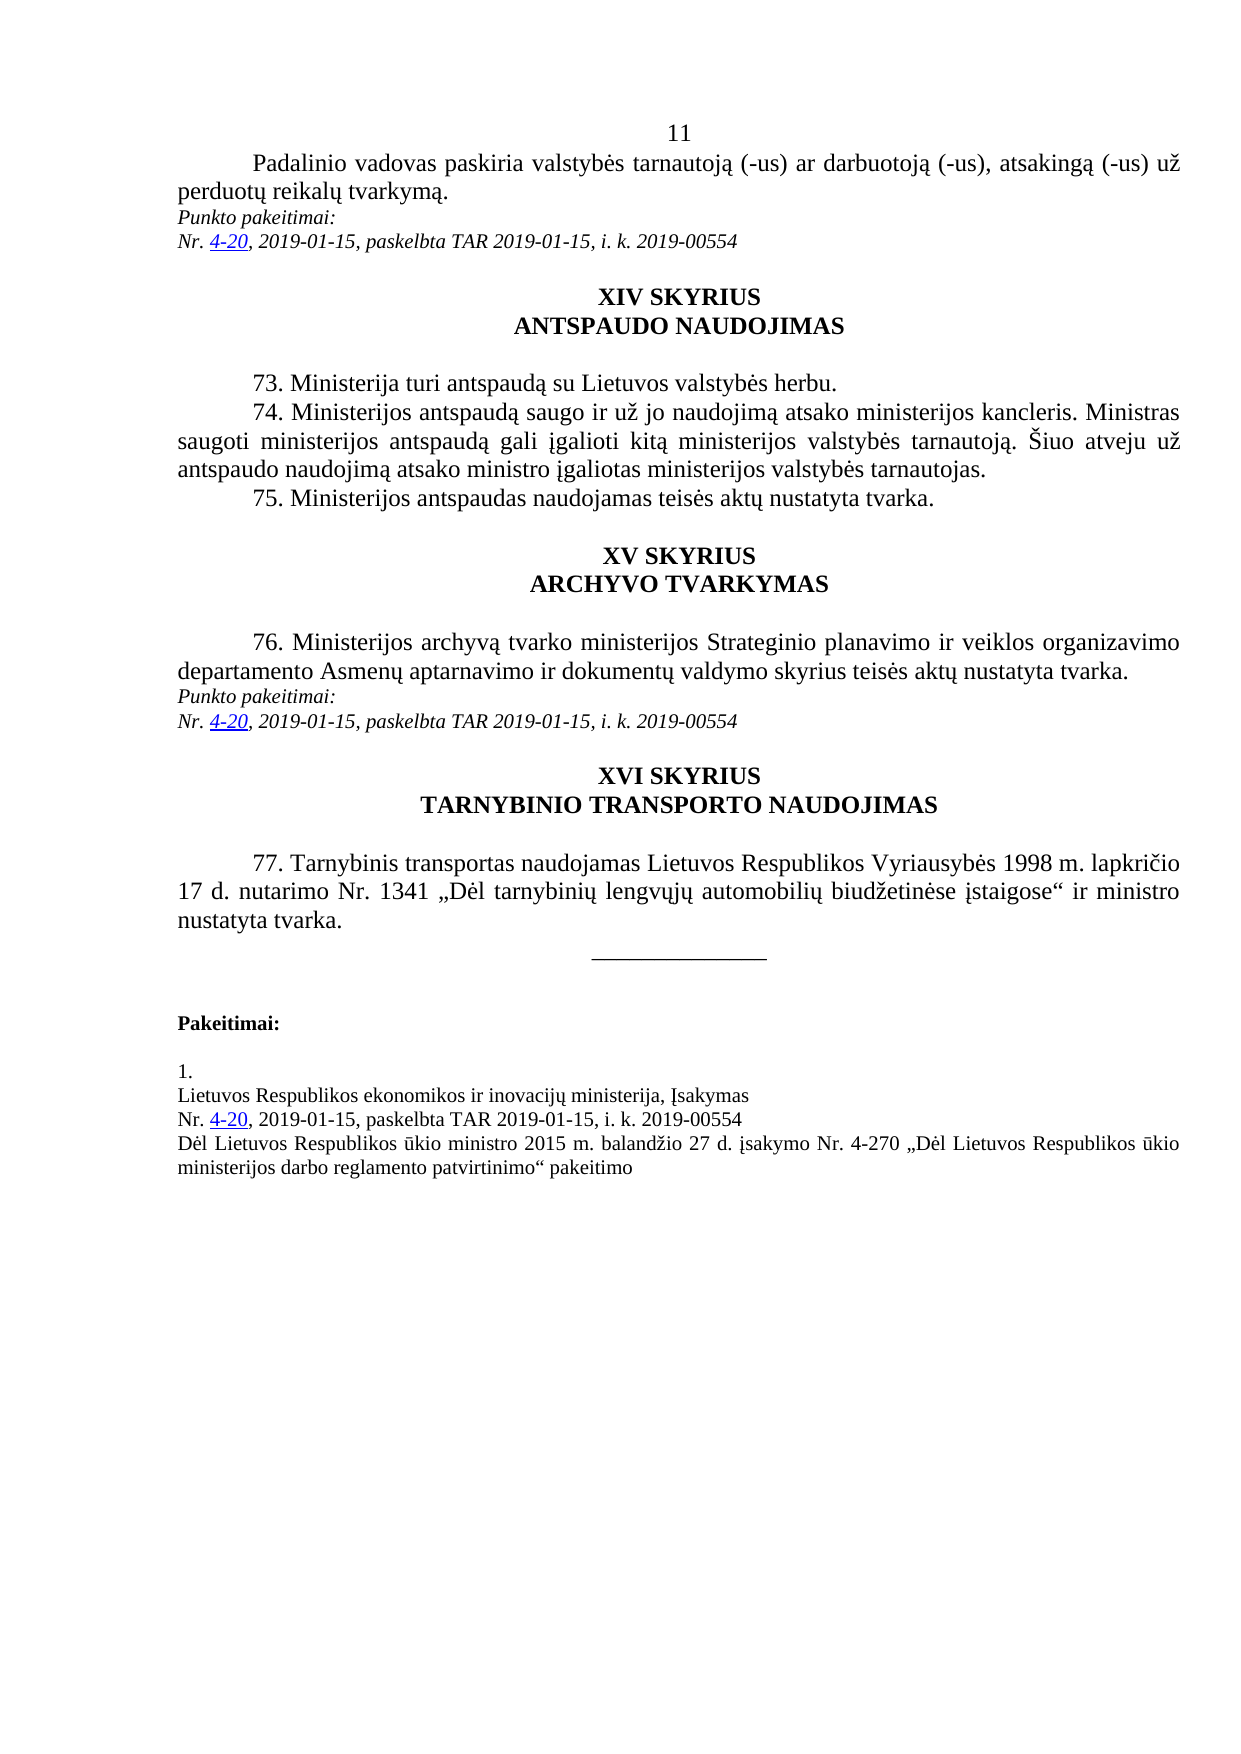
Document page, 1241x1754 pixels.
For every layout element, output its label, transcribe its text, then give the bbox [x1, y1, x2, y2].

text ANTSPAUDO NAUDOJIMAS [177, 311, 1181, 339]
text XV SKYRIUS [177, 541, 1181, 569]
text 77. Tarnybinis transportas naudojamas Lietuvos Respublikos Vyriausybės 1998 m. lapkričio 17 d. nutarimo Nr. 1341 „Dėl tarnybinių lengvųjų automobilių biudžetinėse įstaigose“ ir ministro nustatyta tvarka. [177, 848, 1181, 934]
text Nr. 4-20, 2019-01-15, paskelbta TAR 2019-01-15, i. k. 2019-00554 [177, 708, 1181, 733]
text Nr. 4-20, 2019-01-15, paskelbta TAR 2019-01-15, i. k. 2019-00554 [177, 1107, 1181, 1131]
text XVI SKYRIUS [177, 761, 1181, 790]
text Dėl Lietuvos Respublikos ūkio ministro 2015 m. balandžio 27 d. įsakymo Nr. 4-270 „Dėl Lietuvos Respublikos ūkio ministerijos darbo reglamento patvirtinimo“ pakeitimo [177, 1131, 1181, 1179]
text ______________ [177, 934, 1181, 963]
text 76. Ministerijos archyvą tvarko ministerijos Strateginio planavimo ir veiklos organizavimo departamento Asmenų aptarnavimo ir dokumentų valdymo skyrius teisės aktų nustatyta tvarka. [177, 627, 1181, 684]
text Nr. 4-20, 2019-01-15, paskelbta TAR 2019-01-15, i. k. 2019-00554 [177, 229, 1181, 253]
text 75. Ministerijos antspaudas naudojamas teisės aktų nustatyta tvarka. [177, 483, 1181, 512]
text XIV SKYRIUS [177, 282, 1181, 311]
text Punkto pakeitimai: [177, 684, 1181, 708]
text ARCHYVO TVARKYMAS [177, 569, 1181, 598]
text Pakeitimai: [177, 1011, 1181, 1035]
text Padalinio vadovas paskiria valstybės tarnautoją (-us) ar darbuotoją (-us), atsakingą (-us) už perduotų reikalų tvarkymą. [177, 148, 1181, 205]
text TARNYBINIO TRANSPORTO NAUDOJIMAS [177, 790, 1181, 819]
text 1. [177, 1059, 1181, 1083]
text Lietuvos Respublikos ekonomikos ir inovacijų ministerija, Įsakymas [177, 1083, 1181, 1107]
text 73. Ministerija turi antspaudą su Lietuvos valstybės herbu. [177, 368, 1181, 397]
text Punkto pakeitimai: [177, 205, 1181, 229]
text 74. Ministerijos antspaudą saugo ir už jo naudojimą atsako ministerijos kancleris. Ministras saugoti ministerijos antspaudą gali įgalioti kitą ministerijos valstybės tarnautoją. Šiuo atveju už antspaudo naudojimą atsako ministro įgaliotas ministerijos valstybės tarnautojas. [177, 397, 1181, 483]
